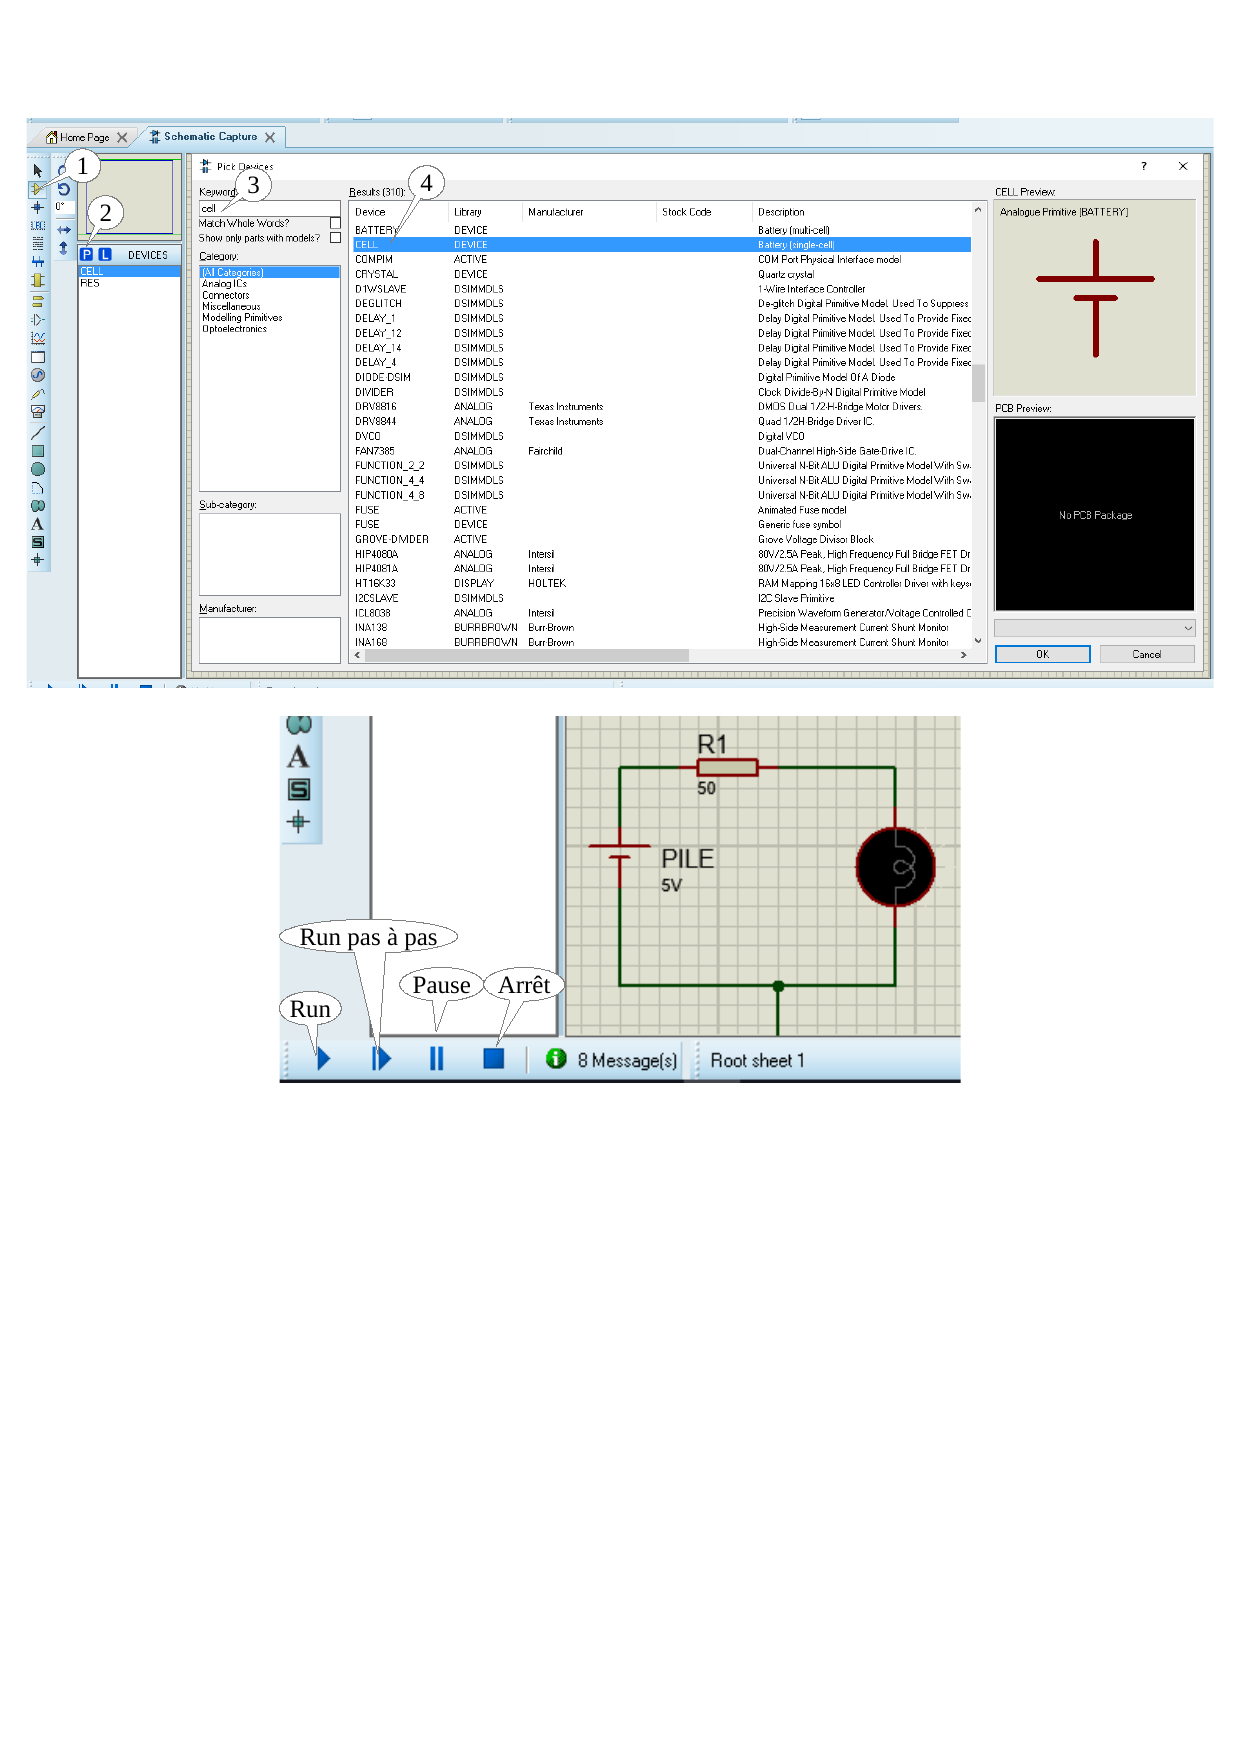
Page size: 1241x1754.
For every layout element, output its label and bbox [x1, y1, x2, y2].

picture [26, 118, 1214, 688]
picture [279, 716, 961, 1083]
